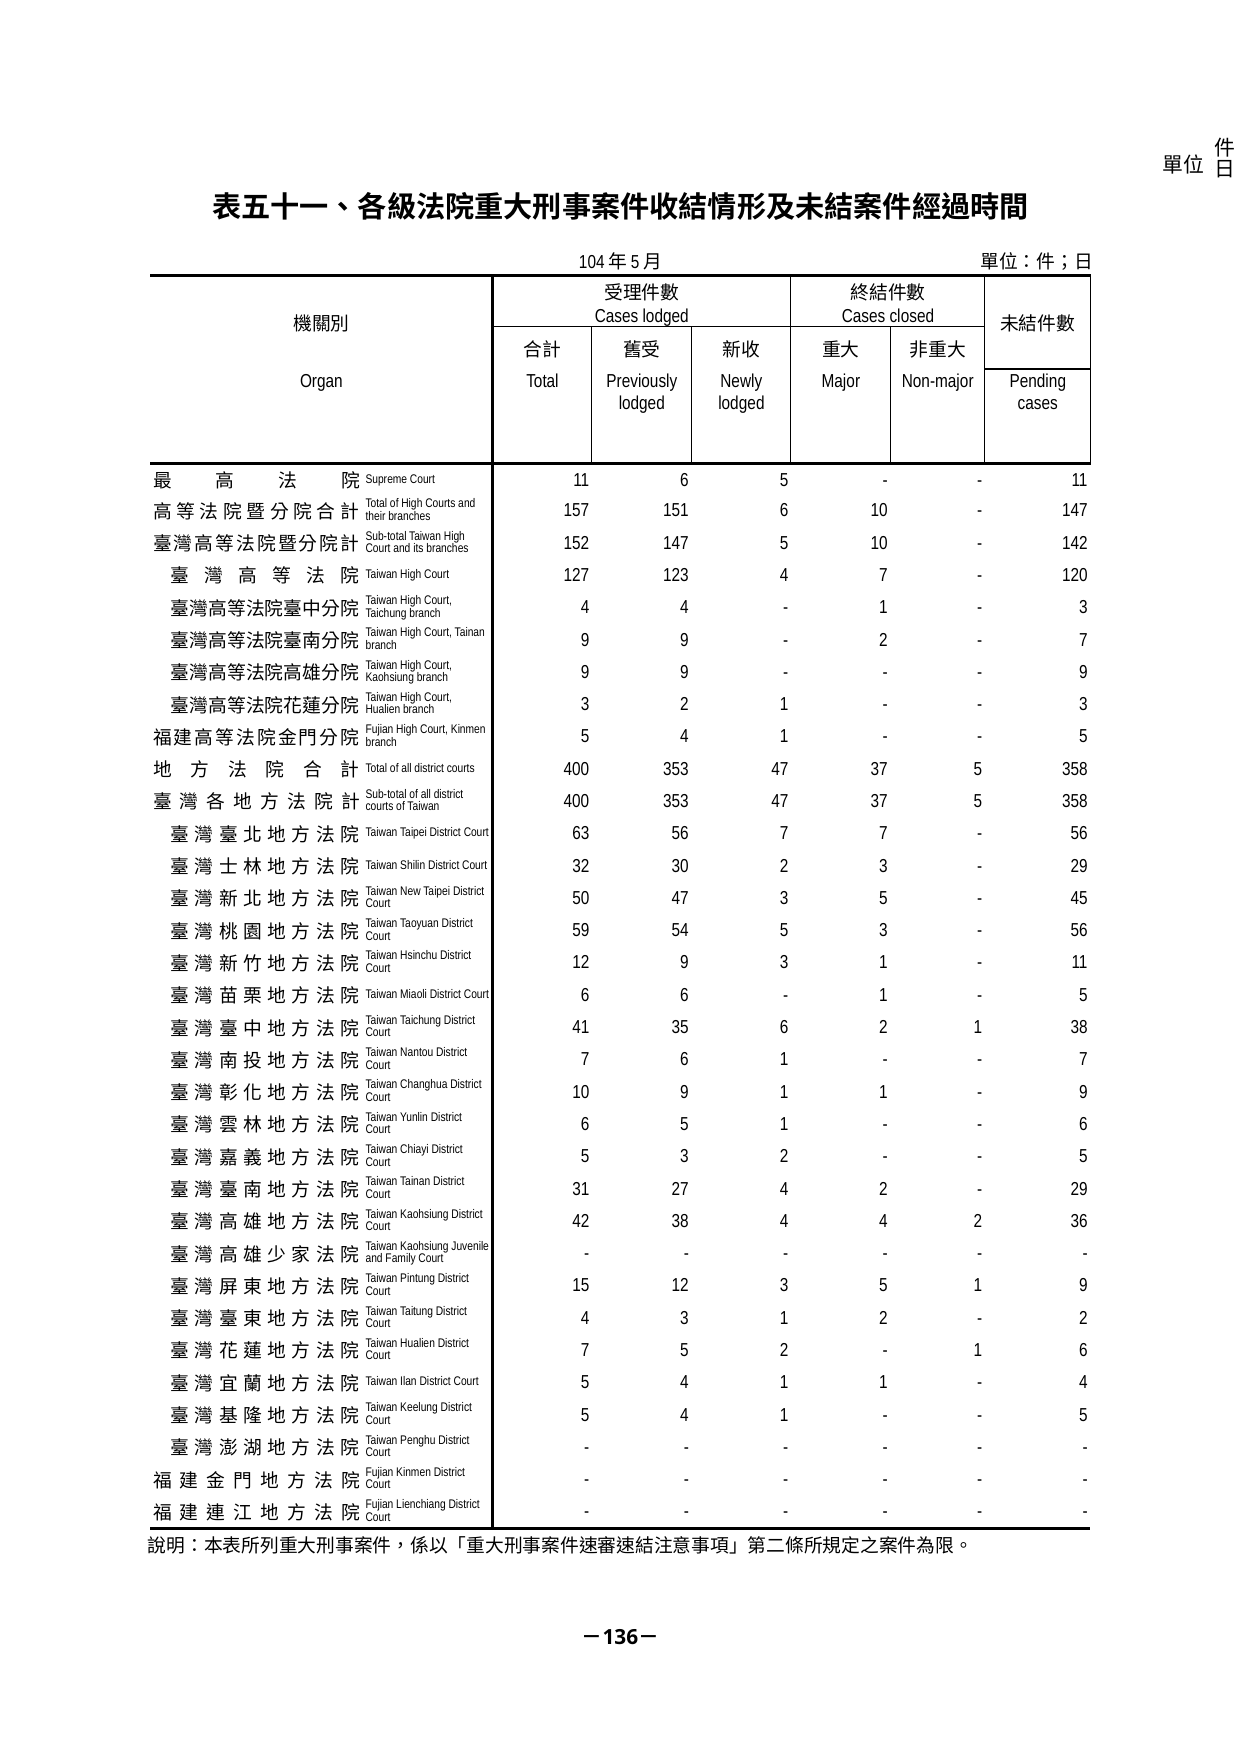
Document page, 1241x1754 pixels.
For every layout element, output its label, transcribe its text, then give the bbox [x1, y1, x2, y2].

table_cell Taiwan Ilan District Court [363, 1366, 491, 1398]
table_cell 4 [691, 1172, 791, 1204]
table_cell - [791, 1140, 890, 1172]
table_cell 7 [494, 1334, 592, 1366]
table_cell 1 [791, 591, 890, 623]
table_cell 147 [985, 494, 1090, 526]
table_cell 6 [494, 1108, 592, 1140]
table_cell 3 [791, 849, 890, 881]
table_cell 127 [494, 559, 592, 591]
table_cell 1 [691, 1043, 791, 1075]
table_cell 臺灣高等法院臺中分院 [150, 591, 362, 623]
table_cell Taiwan New Taipei District Court [363, 881, 491, 914]
table_cell - [691, 1495, 791, 1527]
table_cell 37 [791, 752, 890, 784]
table_cell 2 [691, 1334, 791, 1366]
table_cell 2 [791, 1011, 890, 1043]
table_cell Taiwan Keelung District Court [363, 1398, 491, 1430]
table_cell - [691, 591, 791, 623]
table_cell Taiwan Hsinchu District Court [363, 946, 491, 978]
table_cell 54 [592, 914, 691, 946]
table_cell 9 [985, 1269, 1090, 1301]
table_cell 1 [691, 720, 791, 752]
table_cell - [592, 1430, 691, 1463]
table_cell 56 [592, 817, 691, 849]
table_cell Taiwan Yunlin District Court [363, 1108, 491, 1140]
table_cell Taiwan Penghu District Court [363, 1430, 491, 1463]
table_cell 4 [592, 1398, 691, 1430]
table_cell - [691, 623, 791, 655]
table_cell 4 [985, 1366, 1090, 1398]
table_cell 3 [791, 914, 890, 946]
table_cell - [890, 1140, 985, 1172]
table_cell 10 [791, 526, 890, 558]
table_cell 高等法院暨分院合計 [150, 494, 362, 526]
table_cell 舊受 [592, 327, 691, 368]
table_cell 4 [494, 1301, 592, 1333]
table_cell 非重大 [891, 327, 984, 368]
table_cell 5 [691, 914, 791, 946]
table_cell Supreme Court [363, 465, 491, 494]
table_cell - [691, 1430, 791, 1463]
table_cell - [890, 946, 985, 978]
table_cell Taiwan Tainan District Court [363, 1172, 491, 1204]
table_cell 5 [985, 1140, 1090, 1172]
table_cell - [890, 591, 985, 623]
table_cell 臺灣高等法院 [150, 559, 362, 591]
table_cell 福建連江地方法院 [150, 1495, 362, 1527]
table_cell 37 [791, 785, 890, 817]
table_cell 1 [791, 1366, 890, 1398]
table_cell - [890, 1398, 985, 1430]
table_cell 5 [592, 1108, 691, 1140]
table_cell Newly lodged [692, 368, 790, 462]
table_cell - [890, 1430, 985, 1463]
table_cell Taiwan Pintung District Court [363, 1269, 491, 1301]
table_cell 5 [691, 465, 791, 494]
table_cell - [592, 1495, 691, 1527]
table_cell 3 [985, 591, 1090, 623]
table_cell 400 [494, 785, 592, 817]
table_cell - [791, 1430, 890, 1463]
table_cell Taiwan Hualien District Court [363, 1334, 491, 1366]
table_cell 11 [985, 465, 1090, 494]
table_cell 5 [791, 1269, 890, 1301]
table_cell 47 [691, 785, 791, 817]
table_cell 31 [494, 1172, 592, 1204]
table_cell - [494, 1463, 592, 1495]
table_cell 重大 [791, 327, 890, 368]
table_cell 5 [592, 1334, 691, 1366]
table_cell 臺灣花蓮地方法院 [150, 1334, 362, 1366]
table_cell 地方法院合計 [150, 752, 362, 784]
table_cell 50 [494, 881, 592, 914]
table_cell 1 [890, 1269, 985, 1301]
table_cell - [985, 1463, 1090, 1495]
table_cell 27 [592, 1172, 691, 1204]
table_cell Taiwan High Court, Tainan branch [363, 623, 491, 655]
table_cell 7 [985, 1043, 1090, 1075]
table_cell 1 [890, 1334, 985, 1366]
table_cell 157 [494, 494, 592, 526]
text 104年5月 單位：件；日 [148, 247, 1092, 274]
table_cell 福建金門地方法院 [150, 1463, 362, 1495]
table_cell 臺灣桃園地方法院 [150, 914, 362, 946]
table_cell - [691, 978, 791, 1011]
table_cell - [890, 623, 985, 655]
table_cell 45 [985, 881, 1090, 914]
table_cell 358 [985, 752, 1090, 784]
table_cell 10 [791, 494, 890, 526]
table_cell 臺灣高等法院臺南分院 [150, 623, 362, 655]
table_cell 2 [985, 1301, 1090, 1333]
table_cell - [890, 1237, 985, 1269]
table_cell 合計 [494, 327, 591, 368]
table_cell 臺灣澎湖地方法院 [150, 1430, 362, 1463]
table_cell Fujian Kinmen District Court [363, 1463, 491, 1495]
table_cell 臺灣基隆地方法院 [150, 1398, 362, 1430]
table_cell 3 [592, 1140, 691, 1172]
table_cell Fujian Lienchiang District Court [363, 1495, 491, 1527]
table_cell 臺灣宜蘭地方法院 [150, 1366, 362, 1398]
table_cell 3 [691, 881, 791, 914]
table_cell 6 [985, 1334, 1090, 1366]
table_cell Taiwan Nantou District Court [363, 1043, 491, 1075]
table_cell 1 [691, 688, 791, 720]
table_cell 臺灣新北地方法院 [150, 881, 362, 914]
table_cell - [890, 1366, 985, 1398]
table_cell 30 [592, 849, 691, 881]
table_cell - [985, 1495, 1090, 1527]
table_cell - [985, 1237, 1090, 1269]
table_cell 2 [791, 623, 890, 655]
table_cell - [494, 1237, 592, 1269]
table_cell - [691, 655, 791, 688]
table_cell - [494, 1495, 592, 1527]
table_cell 臺灣雲林地方法院 [150, 1108, 362, 1140]
table_cell 152 [494, 526, 592, 558]
table_cell 臺灣各地方法院計 [150, 785, 362, 817]
table_cell Taiwan Kaohsiung Juvenile and Family Court [363, 1237, 491, 1269]
table_cell 5 [494, 1398, 592, 1430]
table_cell 7 [791, 559, 890, 591]
table_cell 6 [592, 465, 691, 494]
table_cell 最高法院 [150, 465, 362, 494]
table_cell 2 [691, 1140, 791, 1172]
table_cell 9 [592, 623, 691, 655]
table_cell - [791, 1463, 890, 1495]
table_header 機關別 [150, 277, 491, 368]
table_cell 臺灣臺東地方法院 [150, 1301, 362, 1333]
table_cell 臺灣彰化地方法院 [150, 1075, 362, 1107]
table_cell 5 [890, 785, 985, 817]
table_cell 3 [985, 688, 1090, 720]
text 件日 [1212, 137, 1240, 180]
table_cell 353 [592, 785, 691, 817]
table_cell Taiwan Changhua District Court [363, 1075, 491, 1107]
table_cell 臺灣臺中地方法院 [150, 1011, 362, 1043]
table_cell - [890, 655, 985, 688]
table_cell - [494, 1430, 592, 1463]
table_cell Taiwan High Court, Hualien branch [363, 688, 491, 720]
table_cell - [890, 1043, 985, 1075]
table_cell 9 [494, 623, 592, 655]
table_cell Total of all district courts [363, 752, 491, 784]
table_cell 400 [494, 752, 592, 784]
table_cell 1 [691, 1108, 791, 1140]
table_cell Sub-total Taiwan High Court and its branches [363, 526, 491, 558]
table_cell 臺灣苗栗地方法院 [150, 978, 362, 1011]
table_cell 47 [691, 752, 791, 784]
table_cell 32 [494, 849, 592, 881]
table_cell Previously lodged [592, 368, 691, 462]
table_cell 7 [791, 817, 890, 849]
table_cell 3 [691, 1269, 791, 1301]
table_cell - [791, 720, 890, 752]
table_cell 臺灣高等法院花蓮分院 [150, 688, 362, 720]
table_cell 3 [494, 688, 592, 720]
table_cell 臺灣士林地方法院 [150, 849, 362, 881]
table_cell 3 [592, 1301, 691, 1333]
table_header 受理件數 Cases lodged [494, 277, 790, 326]
table_cell 10 [494, 1075, 592, 1107]
table_cell 4 [592, 720, 691, 752]
table_cell 2 [592, 688, 691, 720]
table_cell 臺灣新竹地方法院 [150, 946, 362, 978]
table_cell - [791, 655, 890, 688]
table_header 終結件數 Cases closed [791, 277, 984, 326]
table_cell 4 [791, 1204, 890, 1237]
table_cell 臺灣高等法院暨分院計 [150, 526, 362, 558]
table_cell 6 [494, 978, 592, 1011]
table_cell 5 [985, 720, 1090, 752]
table_cell 臺灣高雄地方法院 [150, 1204, 362, 1237]
table_cell - [890, 465, 985, 494]
table_cell 9 [985, 1075, 1090, 1107]
table_cell 142 [985, 526, 1090, 558]
table_cell 29 [985, 849, 1090, 881]
table_cell - [791, 1398, 890, 1430]
table_cell 5 [890, 752, 985, 784]
table_cell - [890, 849, 985, 881]
table_cell - [592, 1463, 691, 1495]
table_cell 1 [691, 1398, 791, 1430]
table_cell 新收 [692, 327, 790, 368]
table_cell 臺灣屏東地方法院 [150, 1269, 362, 1301]
table_cell 5 [494, 1140, 592, 1172]
table_cell Taiwan Kaohsiung District Court [363, 1204, 491, 1237]
table_cell 臺灣南投地方法院 [150, 1043, 362, 1075]
table_cell - [890, 559, 985, 591]
table_cell 38 [985, 1011, 1090, 1043]
table_cell 151 [592, 494, 691, 526]
table_cell 臺灣高雄少家法院 [150, 1237, 362, 1269]
table_cell Total [494, 368, 591, 462]
table_cell 臺灣臺南地方法院 [150, 1172, 362, 1204]
table_cell 9 [494, 655, 592, 688]
table_cell 1 [791, 1075, 890, 1107]
table_cell - [791, 1237, 890, 1269]
table_cell 6 [985, 1108, 1090, 1140]
table_cell 11 [985, 946, 1090, 978]
table_cell - [890, 1172, 985, 1204]
table_cell 123 [592, 559, 691, 591]
table_cell 4 [494, 591, 592, 623]
table_cell 6 [592, 1043, 691, 1075]
table_cell - [791, 1334, 890, 1366]
table_cell 56 [985, 914, 1090, 946]
table_cell Pending cases [985, 370, 1090, 462]
table_cell 353 [592, 752, 691, 784]
table_cell Taiwan Taipei District Court [363, 817, 491, 849]
table_cell Fujian High Court, Kinmen branch [363, 720, 491, 752]
table_cell - [691, 1463, 791, 1495]
table_header 未結件數 [985, 277, 1090, 368]
table_cell 36 [985, 1204, 1090, 1237]
table_cell 5 [494, 1366, 592, 1398]
table_cell Taiwan Taitung District Court [363, 1301, 491, 1333]
table_cell Taiwan Shilin District Court [363, 849, 491, 881]
table_cell 59 [494, 914, 592, 946]
table_cell 9 [985, 655, 1090, 688]
table_cell - [890, 1075, 985, 1107]
table_cell 臺灣臺北地方法院 [150, 817, 362, 849]
text 說明：本表所列重大刑事案件，係以「重大刑事案件速審速結注意事項」第二條所規定之案件為限。 [148, 1530, 1092, 1558]
table_cell - [890, 494, 985, 526]
table_cell Total of High Courts and their branches [363, 494, 491, 526]
table_cell 29 [985, 1172, 1090, 1204]
table_cell 1 [791, 946, 890, 978]
table_cell - [890, 914, 985, 946]
table_cell 35 [592, 1011, 691, 1043]
table_cell - [691, 1237, 791, 1269]
table_cell 5 [494, 720, 592, 752]
table_cell 2 [791, 1301, 890, 1333]
table_cell 4 [691, 559, 791, 591]
table_cell 1 [791, 978, 890, 1011]
table_cell 4 [691, 1204, 791, 1237]
table_cell 2 [691, 849, 791, 881]
table_cell - [890, 817, 985, 849]
table_cell 2 [890, 1204, 985, 1237]
table_cell 9 [592, 1075, 691, 1107]
table_cell 臺灣嘉義地方法院 [150, 1140, 362, 1172]
table_cell Non-major [891, 368, 984, 462]
table_cell - [890, 1495, 985, 1527]
table_cell - [890, 720, 985, 752]
table_cell 4 [592, 1366, 691, 1398]
table_cell 15 [494, 1269, 592, 1301]
table_cell 7 [494, 1043, 592, 1075]
table_cell - [890, 1301, 985, 1333]
table_cell Sub-total of all district courts of Taiwan [363, 785, 491, 817]
table_cell 47 [592, 881, 691, 914]
table_cell - [890, 978, 985, 1011]
table_cell 63 [494, 817, 592, 849]
table_cell Taiwan High Court, Kaohsiung branch [363, 655, 491, 688]
table_cell 6 [691, 1011, 791, 1043]
table_cell 7 [691, 817, 791, 849]
table_cell Taiwan Miaoli District Court [363, 978, 491, 1011]
table_cell 6 [691, 494, 791, 526]
table_cell - [890, 1108, 985, 1140]
text 單位： [1162, 148, 1212, 173]
table_cell Taiwan High Court, Taichung branch [363, 591, 491, 623]
table_cell - [890, 688, 985, 720]
table_cell 12 [494, 946, 592, 978]
text 表五十一、各級法院重大刑事案件收結情形及未結案件經過時間 [148, 183, 1092, 225]
table_cell 臺灣高等法院高雄分院 [150, 655, 362, 688]
table_cell 5 [985, 1398, 1090, 1430]
table_cell 5 [985, 978, 1090, 1011]
table_cell 12 [592, 1269, 691, 1301]
table_cell 358 [985, 785, 1090, 817]
table_cell 1 [691, 1366, 791, 1398]
table_cell 5 [691, 526, 791, 558]
table_cell - [791, 688, 890, 720]
table_cell 9 [592, 946, 691, 978]
table_cell 42 [494, 1204, 592, 1237]
table_cell 2 [791, 1172, 890, 1204]
table_cell - [890, 881, 985, 914]
table_cell - [791, 1108, 890, 1140]
table_cell Organ [150, 368, 491, 462]
table_cell 41 [494, 1011, 592, 1043]
table_cell 9 [592, 655, 691, 688]
table_cell 1 [691, 1301, 791, 1333]
table_cell - [890, 1463, 985, 1495]
table_cell Taiwan High Court [363, 559, 491, 591]
table_cell 38 [592, 1204, 691, 1237]
table_cell 3 [691, 946, 791, 978]
table_cell 6 [592, 978, 691, 1011]
table_cell 福建高等法院金門分院 [150, 720, 362, 752]
table_cell 1 [890, 1011, 985, 1043]
table_cell Taiwan Taoyuan District Court [363, 914, 491, 946]
table_cell - [890, 526, 985, 558]
table_cell 56 [985, 817, 1090, 849]
table_cell Major [791, 368, 890, 462]
table_cell Taiwan Chiayi District Court [363, 1140, 491, 1172]
table_cell 1 [691, 1075, 791, 1107]
table_cell - [791, 1043, 890, 1075]
table_cell 147 [592, 526, 691, 558]
table_cell 7 [985, 623, 1090, 655]
table_cell - [791, 1495, 890, 1527]
table_cell - [985, 1430, 1090, 1463]
table_cell 120 [985, 559, 1090, 591]
table_cell Taiwan Taichung District Court [363, 1011, 491, 1043]
table_cell 5 [791, 881, 890, 914]
table_cell 4 [592, 591, 691, 623]
text [1162, 173, 1240, 181]
table_cell - [592, 1237, 691, 1269]
table_cell - [791, 465, 890, 494]
table_cell 11 [494, 465, 592, 494]
